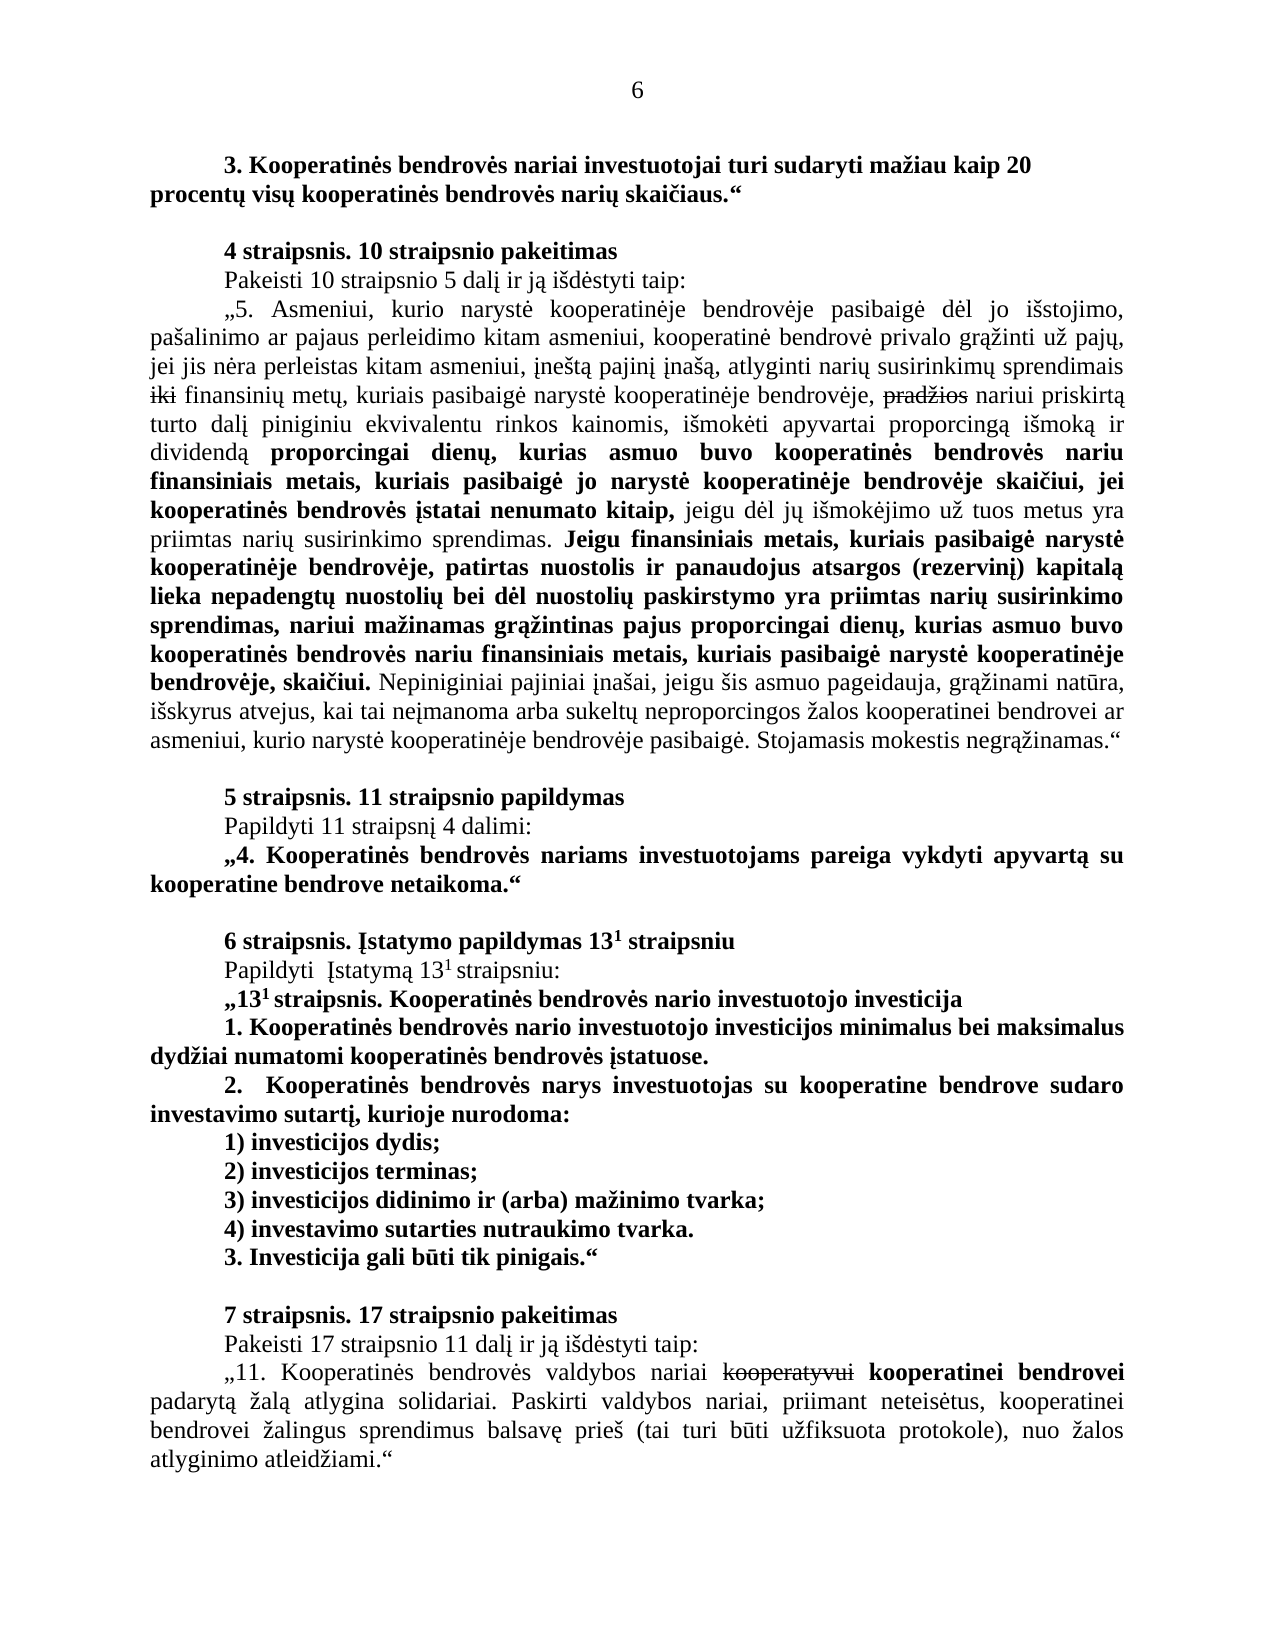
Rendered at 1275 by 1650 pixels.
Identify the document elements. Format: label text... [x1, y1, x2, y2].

text „11. Kooperatinės bendrovės valdybos nariai kooperatyvui kooperatinei bendrovei padarytą žalą atlygina solidariai. Paskirti valdybos nariai, priimant neteisėtus, kooperatinei bendrovei žalingus sprendimus balsavę prieš (tai turi būti užfiksuota protokole), nuo žalos atlyginimo atleidžiami.“ [150, 1357, 1125, 1472]
text 4 straipsnis. 10 straipsnio pakeitimas [150, 236, 1125, 265]
text 1. Kooperatinės bendrovės nario investuotojo investicijos minimalus bei maksimalus dydžiai numatomi kooperatinės bendrovės įstatuose. [150, 1012, 1125, 1070]
text Pakeisti 17 straipsnio 11 dalį ir ją išdėstyti taip: [150, 1329, 1125, 1357]
text 7 straipsnis. 17 straipsnio pakeitimas [150, 1300, 1125, 1329]
text Pakeisti 10 straipsnio 5 dalį ir ją išdėstyti taip: [150, 265, 1125, 294]
text 6 straipsnis. Įstatymo papildymas 131 straipsniu [150, 926, 1125, 955]
text 4) investavimo sutarties nutraukimo tvarka. [150, 1214, 1125, 1242]
text 2. Kooperatinės bendrovės narys investuotojas su kooperatine bendrove sudaro investavimo sutartį, kurioje nurodoma: [150, 1070, 1125, 1127]
text 1) investicijos dydis; [150, 1127, 1125, 1156]
text 2) investicijos terminas; [150, 1156, 1125, 1185]
text Papildyti Įstatymą 131 straipsniu: [150, 955, 1125, 984]
text „131 straipsnis. Kooperatinės bendrovės nario investuotojo investicija [150, 984, 1125, 1012]
text 3. Kooperatinės bendrovės nariai investuotojai turi sudaryti mažiau kaip 20 procentų visų kooperatinės bendrovės narių skaičiaus.“ [150, 150, 1125, 207]
text „5. Asmeniui, kurio narystė kooperatinėje bendrovėje pasibaigė dėl jo išstojimo, pašalinimo ar pajaus perleidimo kitam asmeniui, kooperatinė bendrovė privalo grąžinti už pajų, jei jis nėra perleistas kitam asmeniui, įneštą pajinį įnašą, atlyginti narių susirinkimų sprendimais iki finansinių metų, kuriais pasibaigė narystė kooperatinėje bendrovėje, pradžios nariui priskirtą turto dalį piniginiu ekvivalentu rinkos kainomis, išmokėti apyvartai proporcingą išmoką ir dividendą proporcingai dienų, kurias asmuo buvo kooperatinės bendrovės nariu finansiniais metais, kuriais pasibaigė jo narystė kooperatinėje bendrovėje skaičiui, jei kooperatinės bendrovės įstatai nenumato kitaip, jeigu dėl jų išmokėjimo už tuos metus yra priimtas narių susirinkimo sprendimas. Jeigu finansiniais metais, kuriais pasibaigė narystė kooperatinėje bendrovėje, patirtas nuostolis ir panaudojus atsargos (rezervinį) kapitalą lieka nepadengtų nuostolių bei dėl nuostolių paskirstymo yra priimtas narių susirinkimo sprendimas, nariui mažinamas grąžintinas pajus proporcingai dienų, kurias asmuo buvo kooperatinės bendrovės nariu finansiniais metais, kuriais pasibaigė narystė kooperatinėje bendrovėje, skaičiui. Nepiniginiai pajiniai įnašai, jeigu šis asmuo pageidauja, grąžinami natūra, išskyrus atvejus, kai tai neįmanoma arba sukeltų neproporcingos žalos kooperatinei bendrovei ar asmeniui, kurio narystė kooperatinėje bendrovėje pasibaigė. Stojamasis mokestis negrąžinamas.“ [150, 294, 1125, 754]
text 5 straipsnis. 11 straipsnio papildymas [150, 782, 1125, 811]
text „4. Kooperatinės bendrovės nariams investuotojams pareiga vykdyti apyvartą su kooperatine bendrove netaikoma.“ [150, 840, 1125, 897]
text Papildyti 11 straipsnį 4 dalimi: [150, 811, 1125, 840]
text 3. Investicija gali būti tik pinigais.“ [150, 1242, 1125, 1271]
text 3) investicijos didinimo ir (arba) mažinimo tvarka; [150, 1185, 1125, 1214]
